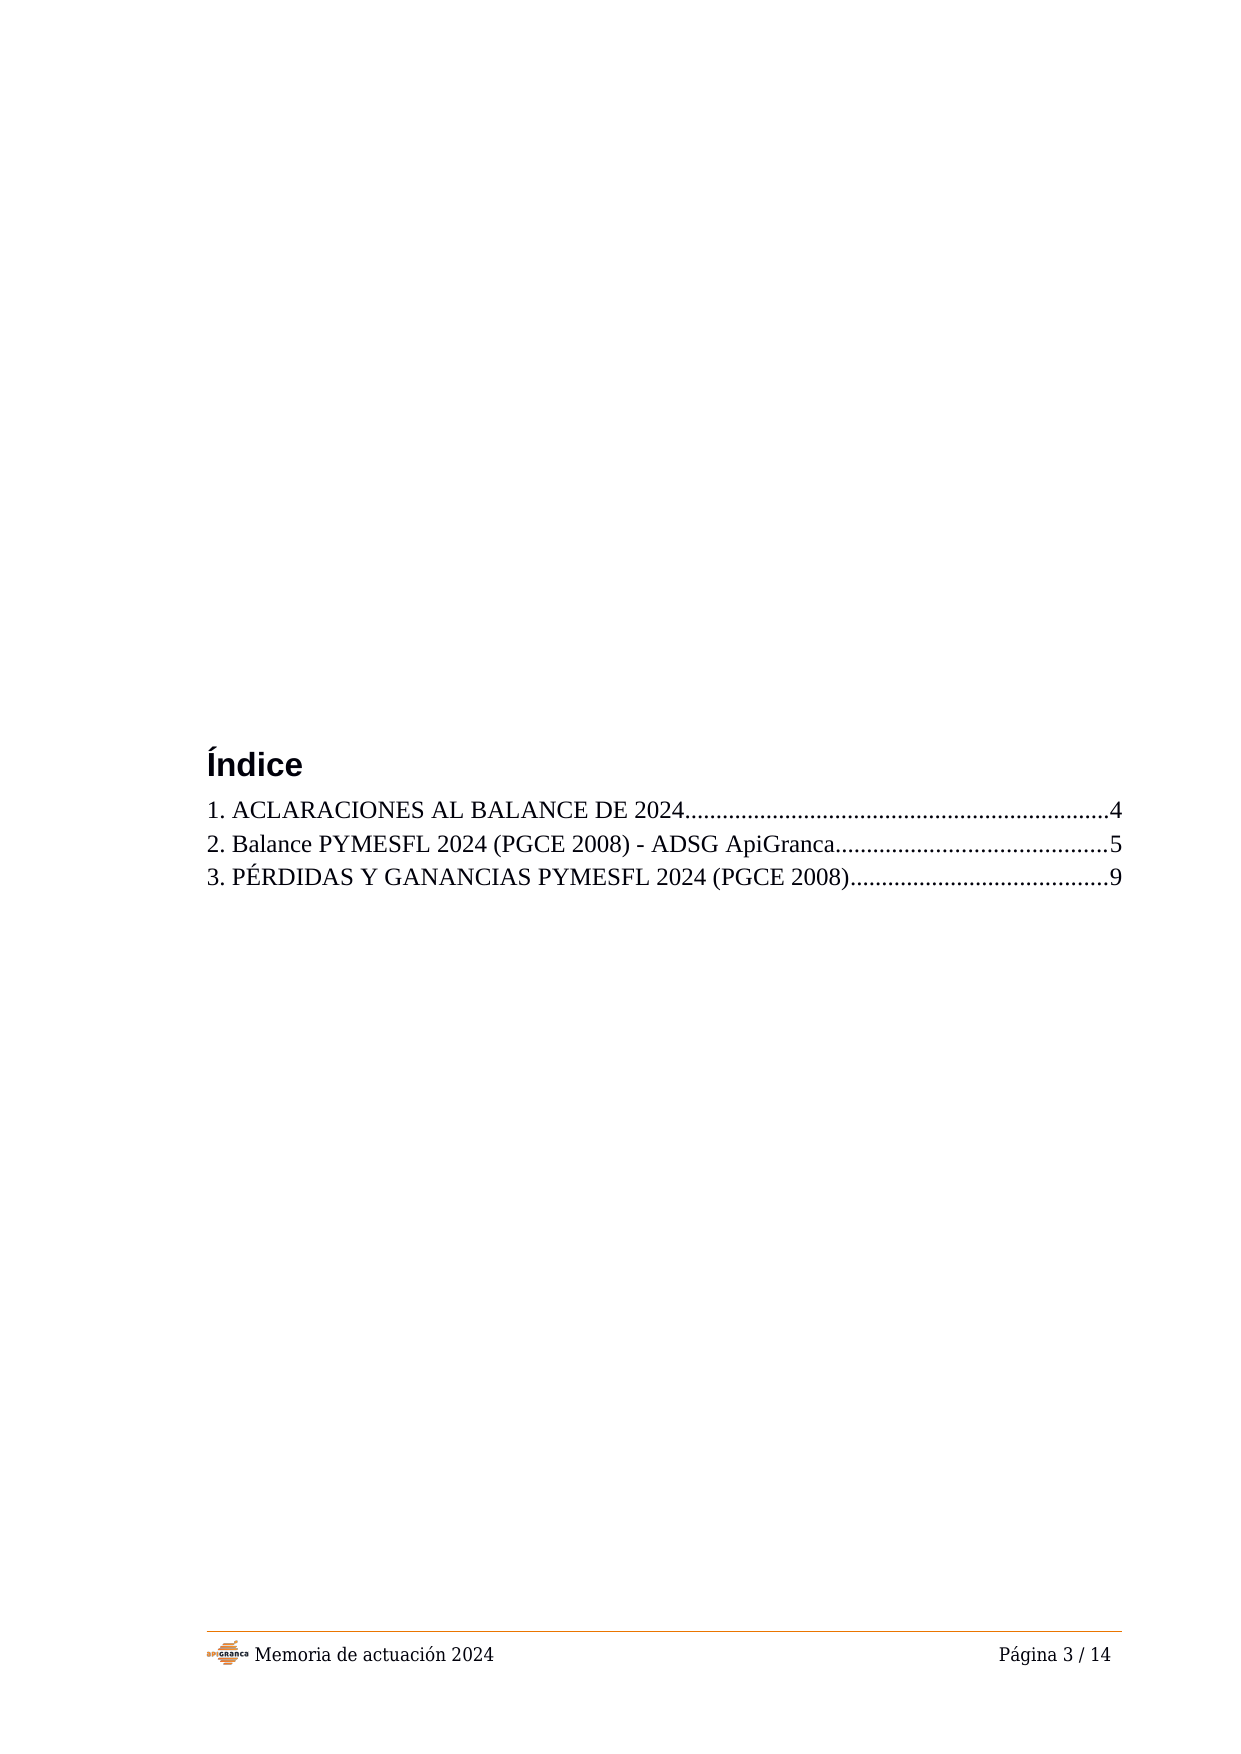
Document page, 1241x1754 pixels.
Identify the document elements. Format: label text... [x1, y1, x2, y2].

text 3. PÉRDIDAS Y GANANCIAS PYMESFL 2024 (PGCE 2008) 9 [207, 862, 1122, 890]
subtitle Índice [207, 745, 1122, 783]
text 1. ACLARACIONES AL BALANCE DE 2024 4 [207, 796, 1122, 824]
text 2. Balance PYMESFL 2024 (PGCE 2008) - ADSG ApiGranca 5 [207, 829, 1122, 857]
picture [206, 1640, 249, 1665]
